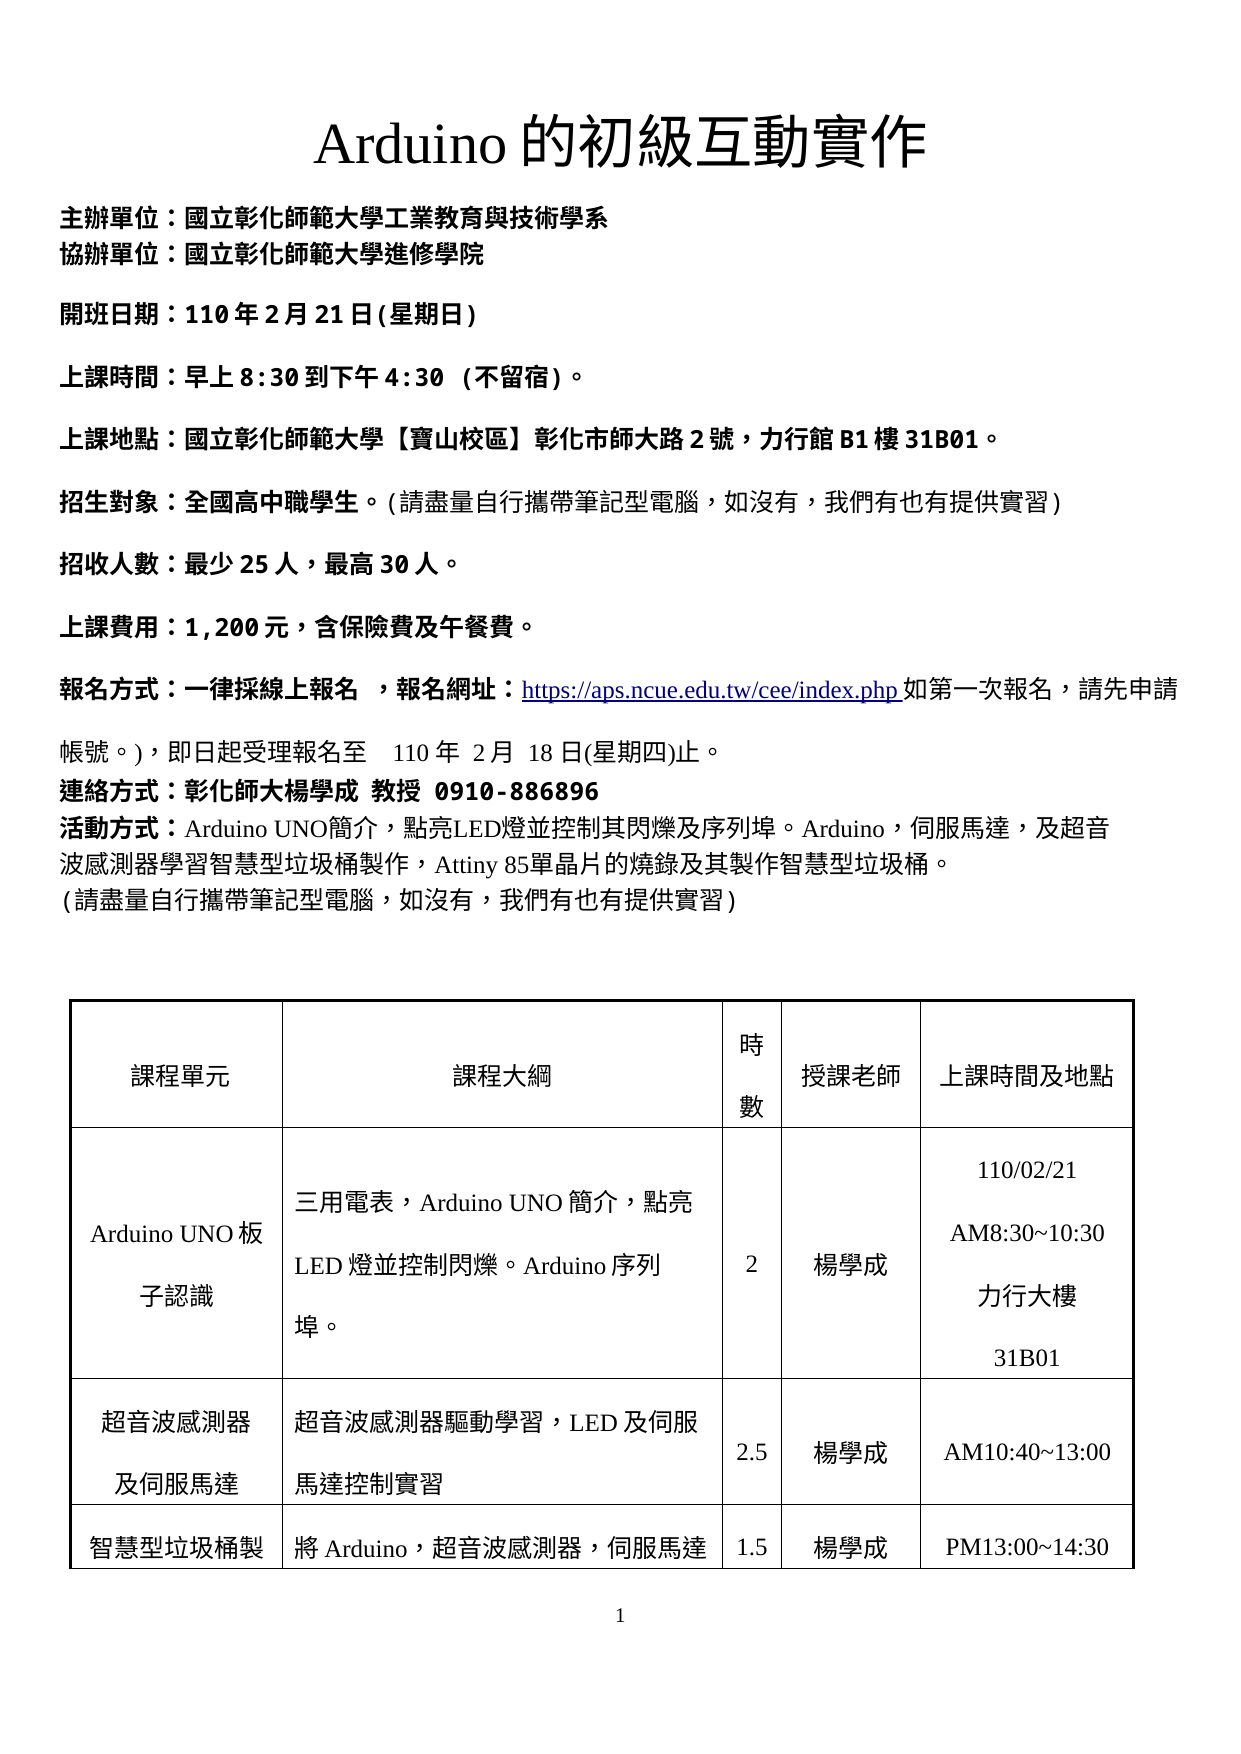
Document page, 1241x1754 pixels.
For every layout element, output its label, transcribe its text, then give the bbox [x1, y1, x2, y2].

text 上課時間：早上8:30到下午4:30 (不留宿)。 [59, 334, 1181, 396]
table_cell 1.5 [723, 1505, 781, 1567]
table_cell 110/02/21 AM8:30~10:30 力行大樓 31B01 [921, 1128, 1132, 1378]
table_header 活動方式：Arduino UNO簡介，點亮LED燈並控制其閃爍及序列埠。Arduino，伺服馬達，及超音波感測器學習智慧型垃圾桶製作，Attiny 85單晶片的燒錄及其製作智慧型垃圾桶。 (請盡量自行攜帶筆記型電腦，如沒有，我們有也有提供實習) [49, 809, 1129, 936]
table_cell 三用電表，Arduino UNO簡介，點亮LED燈並控制閃爍。Arduino序列埠。 [283, 1128, 722, 1378]
text 連絡方式：彰化師大楊學成 教授 0910-886896 [59, 771, 1181, 807]
table_cell Arduino UNO板子認識 [72, 1128, 282, 1378]
table_cell 超音波感測器 及伺服馬達 [72, 1379, 282, 1504]
text Arduino的初級互動實作 [59, 96, 1181, 180]
text 上課費用：1,200元，含保險費及午餐費。 [59, 584, 1181, 646]
table_cell 楊學成 [782, 1128, 920, 1378]
table_header 課程單元 [72, 1002, 282, 1127]
table_cell 超音波感測器驅動學習，LED及伺服馬達控制實習 [283, 1379, 722, 1504]
table_cell 將Arduino，超音波感測器，伺服馬達 [283, 1505, 722, 1567]
table_cell 楊學成 [782, 1505, 920, 1567]
table_cell 2 [723, 1128, 781, 1378]
text 招生對象：全國高中職學生。(請盡量自行攜帶筆記型電腦，如沒有，我們有也有提供實習) [59, 459, 1181, 521]
table_cell 2.5 [723, 1379, 781, 1504]
text 主辦單位：國立彰化師範大學工業教育與技術學系 [59, 199, 1181, 235]
text 招收人數：最少25人，最高30人。 [59, 521, 1181, 584]
table_cell 智慧型垃圾桶製 [72, 1505, 282, 1567]
text 上課地點：國立彰化師範大學【寶山校區】彰化市師大路2號，力行館B1樓31B01。 [59, 396, 1181, 459]
text 報名方式：一律採線上報名 ，報名網址：https://aps.ncue.edu.tw/cee/index.php如第一次報名，請先申請帳號。)，即日起受理報名至 110 年 2月 18 日(星期四)止。 [59, 646, 1181, 771]
text 開班日期：110年2月21日(星期日) [59, 271, 1181, 334]
table_cell PM13:00~14:30 [921, 1505, 1132, 1567]
table_header 課程大綱 [283, 1002, 722, 1127]
table_header 時數 [723, 1002, 781, 1127]
table_header 上課時間及地點 [921, 1002, 1132, 1127]
table_cell 楊學成 [782, 1379, 920, 1504]
text 協辦單位：國立彰化師範大學進修學院 [59, 235, 1181, 271]
table_header 授課老師 [782, 1002, 920, 1127]
table_cell AM10:40~13:00 [921, 1379, 1132, 1504]
